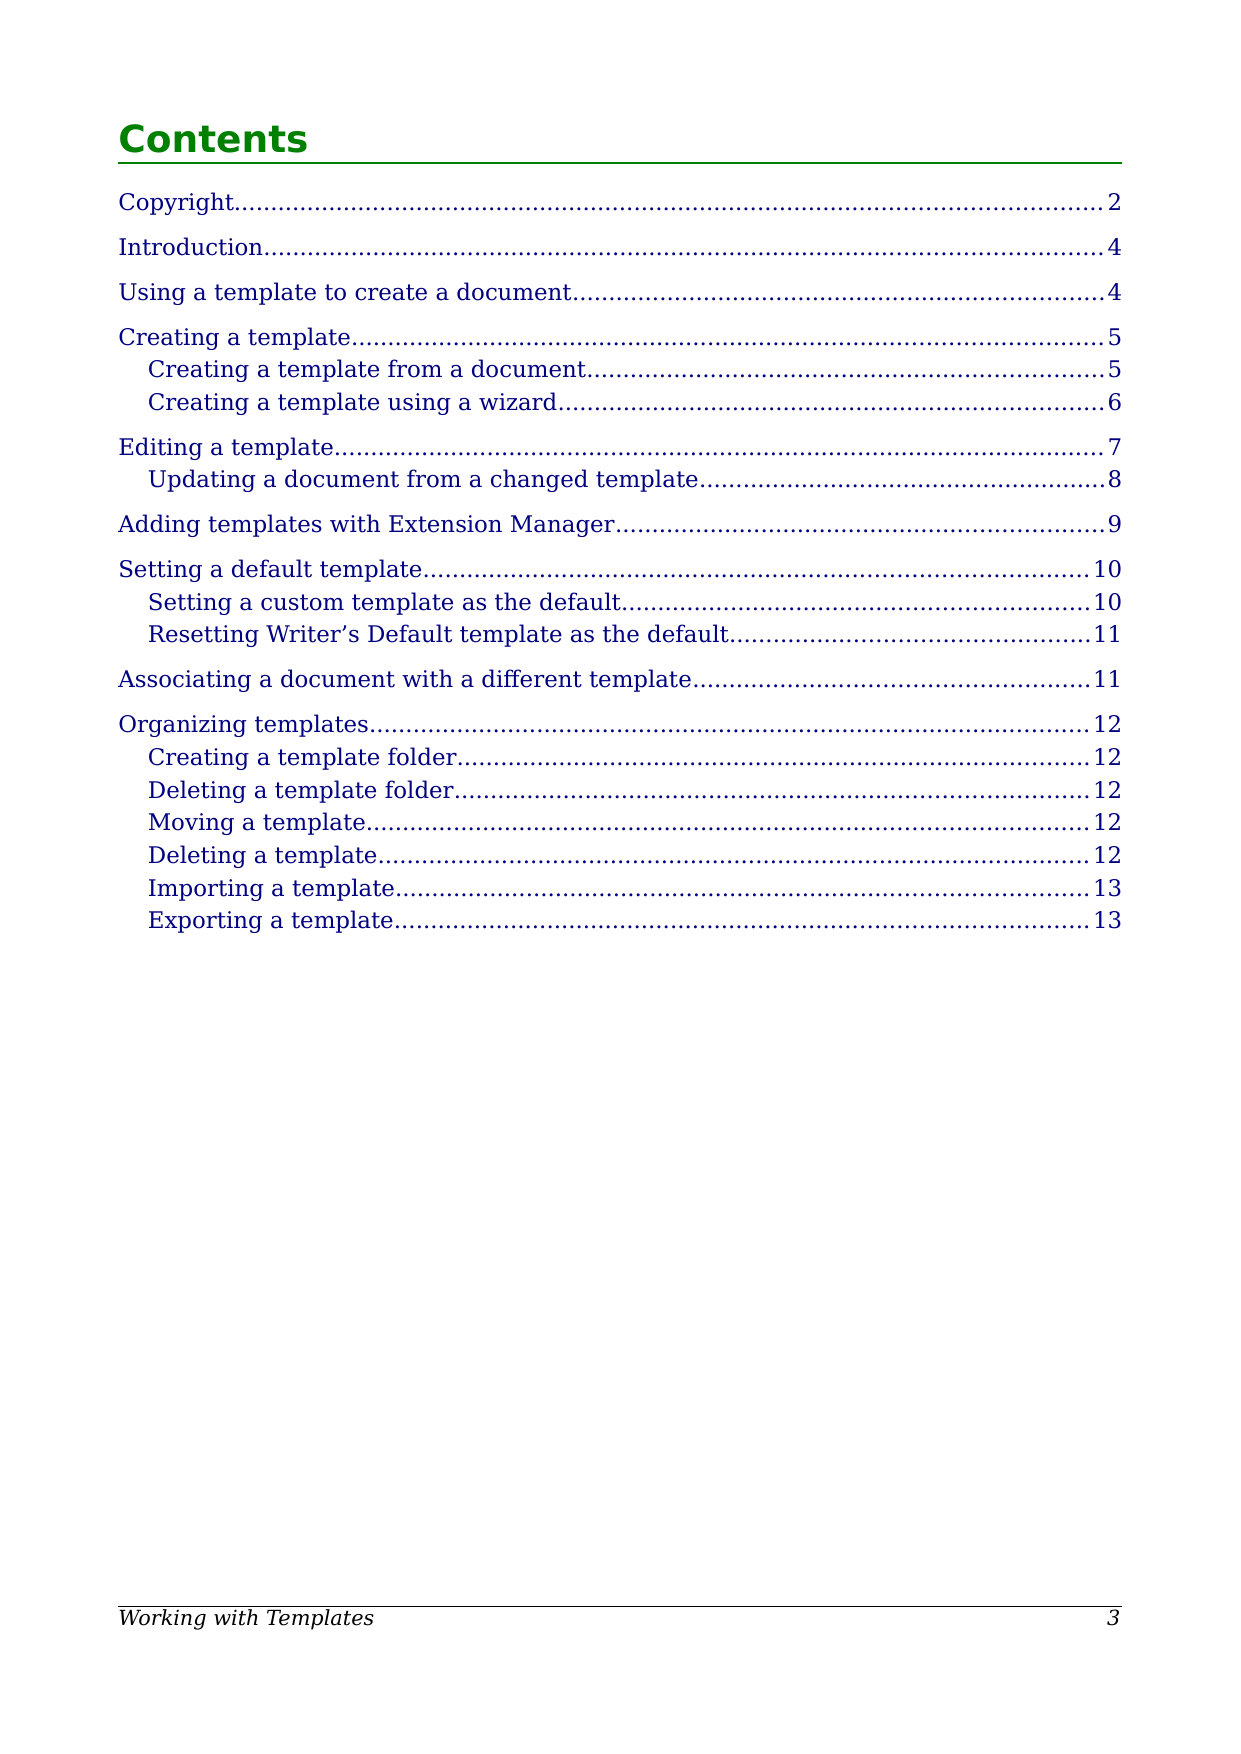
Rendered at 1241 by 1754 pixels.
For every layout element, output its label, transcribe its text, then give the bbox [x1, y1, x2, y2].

text Deleting a template folder 12 [148, 777, 1122, 803]
text Creating a template from a document 5 [148, 356, 1122, 383]
text Introduction 4 [118, 234, 1122, 260]
text Copyright 2 [118, 189, 1122, 215]
text Contents [118, 118, 1122, 162]
text Editing a template 7 [118, 434, 1122, 461]
text Organizing templates 12 [118, 712, 1122, 738]
text Setting a custom template as the default 10 [148, 589, 1122, 616]
text Creating a template 5 [118, 324, 1122, 350]
text Moving a template 12 [148, 809, 1122, 836]
text Deleting a template 12 [148, 842, 1122, 869]
text Using a template to create a document 4 [118, 279, 1122, 305]
text Resetting Writer’s Default template as the default 11 [148, 622, 1122, 648]
text Setting a default template 10 [118, 556, 1122, 583]
text Importing a template 13 [148, 875, 1122, 901]
text Exporting a template 13 [148, 907, 1122, 934]
text Creating a template folder 12 [148, 744, 1122, 771]
text Adding templates with Extension Manager 9 [118, 511, 1122, 538]
text Updating a document from a changed template 8 [148, 466, 1122, 493]
text Associating a document with a different template 11 [118, 667, 1122, 693]
text Creating a template using a wizard 6 [148, 389, 1122, 416]
